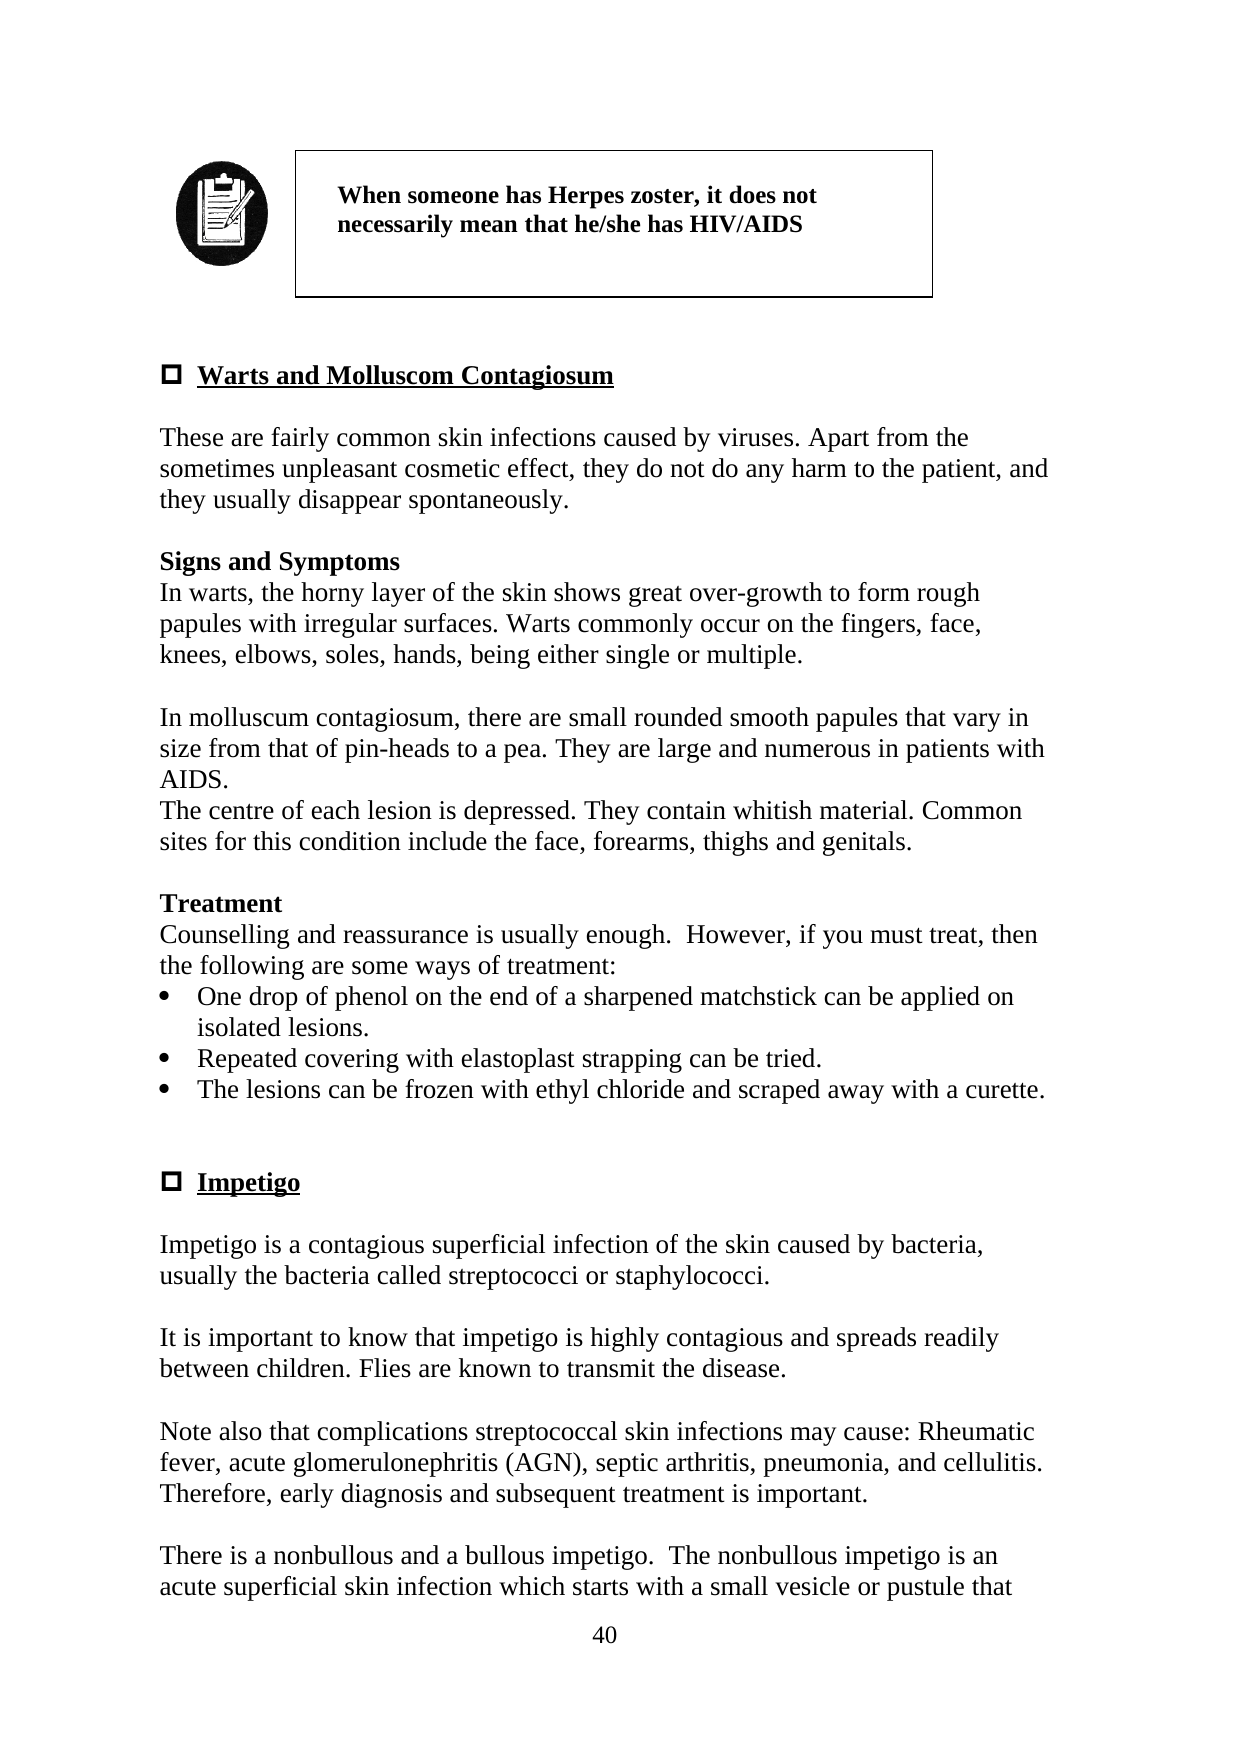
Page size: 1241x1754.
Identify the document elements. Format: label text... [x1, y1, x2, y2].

list Warts and Molluscom Contagiosum [159, 359, 1049, 391]
text There is a nonbullous and a bullous impetigo. The nonbullous impetigo is an acute superficial skin infection which starts with a small vesicle or pustule that [159, 1539, 1049, 1601]
table_header When someone has Herpes zoster, it does not necessarily mean that he/she has HIV/AIDS [296, 151, 932, 296]
list The lesions can be frozen with ethyl chloride and scraped away with a curette. [159, 1073, 1049, 1104]
text It is important to know that impetigo is highly contagious and spreads readily between children. Flies are known to transmit the disease. [159, 1322, 1049, 1384]
text Impetigo is a contagious superficial infection of the skin caused by bacteria, usually the bacteria called streptococci or staphylococci. [159, 1229, 1049, 1291]
text Note also that complications streptococcal skin infections may cause: Rheumatic fever, acute glomerulonephritis (AGN), septic arthritis, pneumonia, and cellulitis. Therefore, early diagnosis and subsequent treatment is important. [159, 1415, 1049, 1508]
list Repeated covering with elastoplast strapping can be tried. [159, 1042, 1049, 1073]
table_header [148, 150, 295, 296]
text Treatment [159, 887, 1049, 918]
text In warts, the horny layer of the skin shows great over-growth to form rough papules with irregular surfaces. Warts commonly occur on the fingers, face, knees, elbows, soles, hands, being either single or multiple. [159, 577, 1049, 670]
text Signs and Symptoms [159, 546, 1049, 577]
text Counselling and reassurance is usually enough. However, if you must treat, then the following are some ways of treatment: [159, 918, 1049, 980]
list Impetigo [159, 1167, 1049, 1198]
text These are fairly common skin infections caused by viruses. Apart from the sometimes unpleasant cosmetic effect, they do not do any harm to the patient, and they usually disappear spontaneously. [159, 422, 1049, 515]
picture [176, 160, 268, 266]
text The centre of each lesion is depressed. They contain whitish material. Common sites for this condition include the face, forearms, thighs and genitals. [159, 794, 1049, 856]
list One drop of phenol on the end of a sharpened matchstick can be applied on isolated lesions. [159, 980, 1049, 1042]
text In molluscum contagiosum, there are small rounded smooth papules that vary in size from that of pin-heads to a pea. They are large and numerous in patients with AIDS. [159, 701, 1049, 794]
